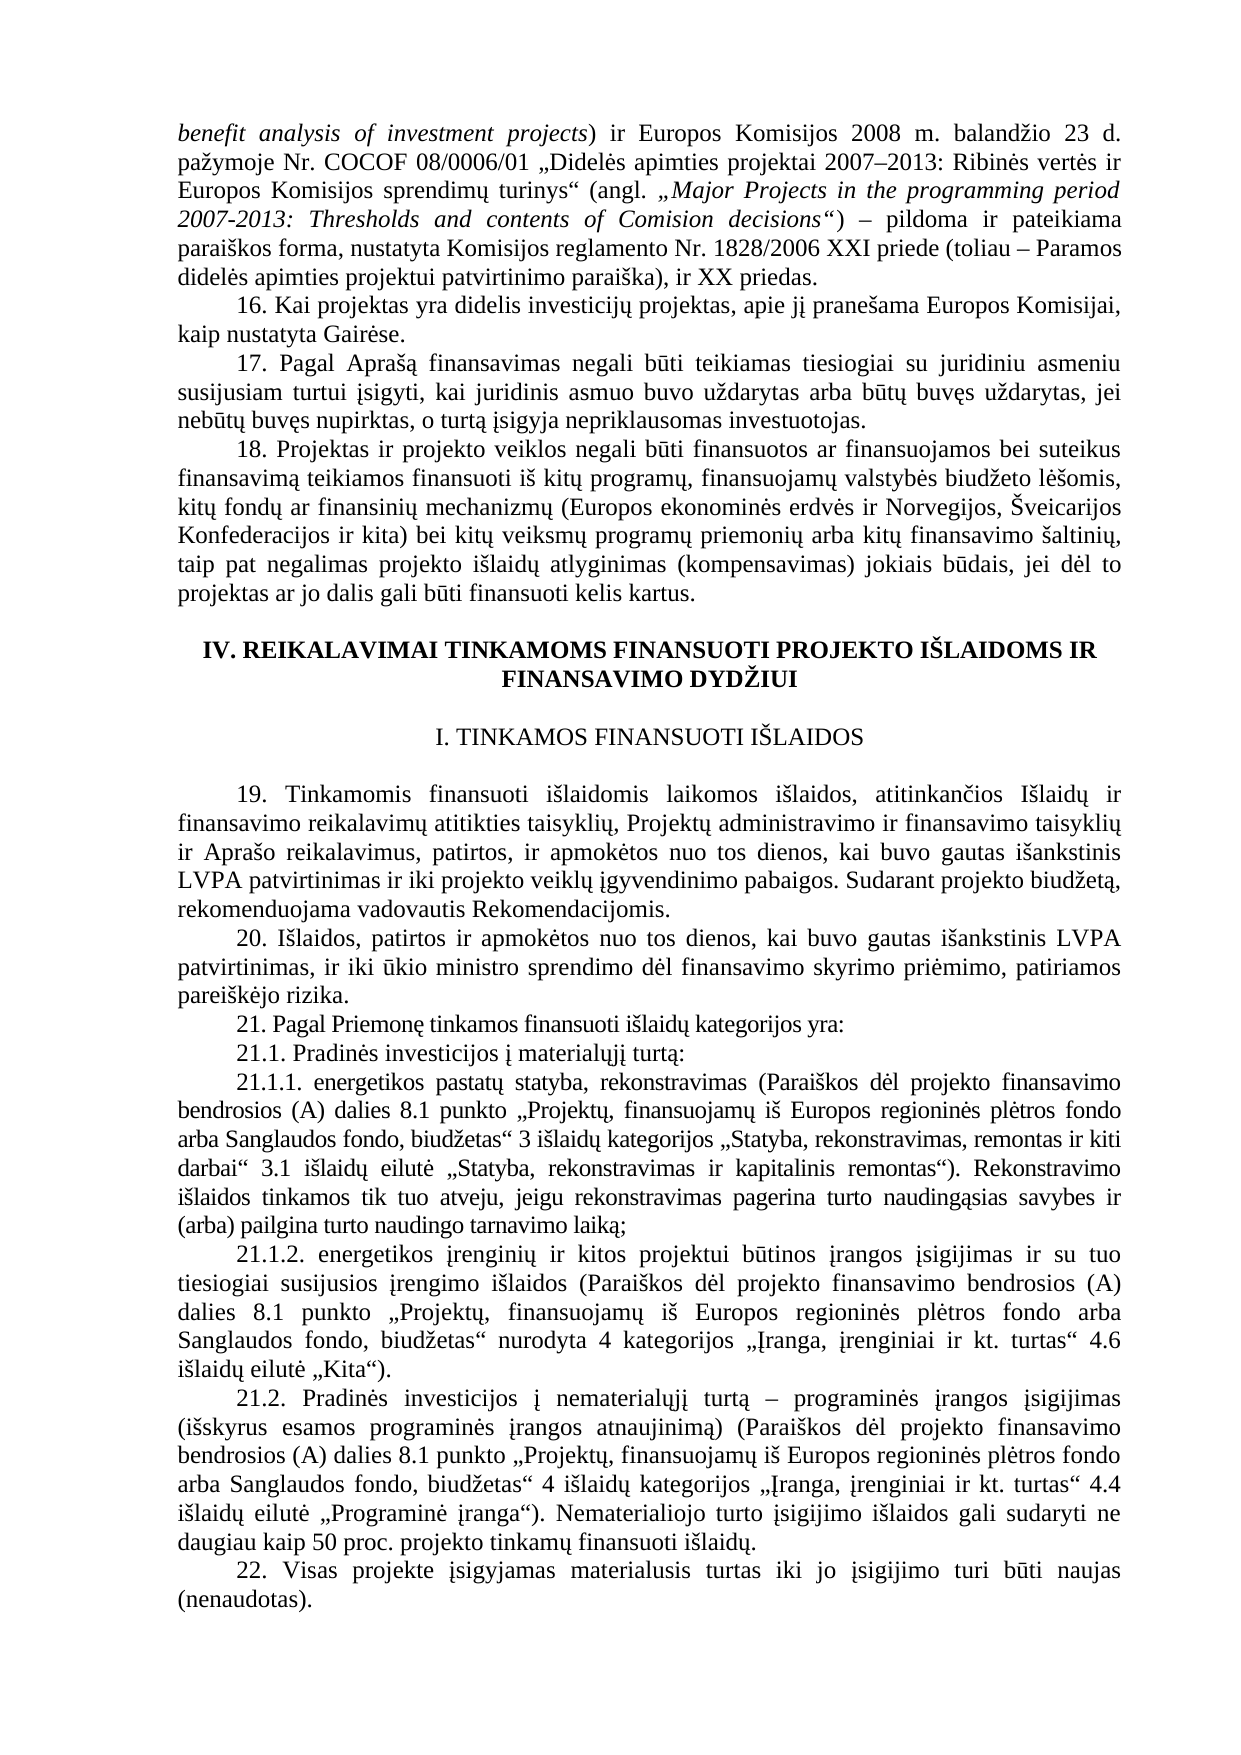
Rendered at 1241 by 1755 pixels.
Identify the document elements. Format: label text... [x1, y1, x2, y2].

text 20. Išlaidos, patirtos ir apmokėtos nuo tos dienos, kai buvo gautas išankstinis LVPA patvirtinimas, ir iki ūkio ministro sprendimo dėl finansavimo skyrimo priėmimo, patiriamos pareiškėjo rizika. [177, 923, 1122, 1009]
text 21.1.2. energetikos įrenginių ir kitos projektui būtinos įrangos įsigijimas ir su tuo tiesiogiai susijusios įrengimo išlaidos (Paraiškos dėl projekto finansavimo bendrosios (A) dalies 8.1 punkto „Projektų, finansuojamų iš Europos regioninės plėtros fondo arba Sanglaudos fondo, biudžetas“ nurodyta 4 kategorijos „Įranga, įrenginiai ir kt. turtas“ 4.6 išlaidų eilutė „Kita“). [177, 1239, 1122, 1383]
text IV. REIKALAVIMAI TINKAMOMS FINANSUOTI PROJEKTO IŠLAIDOMS IR FINANSAVIMO DYDŽIUI [177, 636, 1122, 693]
text I. TINKAMOS FINANSUOTI IŠLAIDOS [177, 722, 1122, 751]
text 16. Kai projektas yra didelis investicijų projektas, apie jį pranešama Europos Komisijai, kaip nustatyta Gairėse. [177, 291, 1122, 348]
text 17. Pagal Aprašą finansavimas negali būti teikiamas tiesiogiai su juridiniu asmeniu susijusiam turtui įsigyti, kai juridinis asmuo buvo uždarytas arba būtų buvęs uždarytas, jei nebūtų buvęs nupirktas, o turtą įsigyja nepriklausomas investuotojas. [177, 348, 1122, 434]
text 21.1.1. energetikos pastatų statyba, rekonstravimas (Paraiškos dėl projekto finansavimo bendrosios (A) dalies 8.1 punkto „Projektų, finansuojamų iš Europos regioninės plėtros fondo arba Sanglaudos fondo, biudžetas“ 3 išlaidų kategorijos „Statyba, rekonstravimas, remontas ir kiti darbai“ 3.1 išlaidų eilutė „Statyba, rekonstravimas ir kapitalinis remontas“). Rekonstravimo išlaidos tinkamos tik tuo atveju, jeigu rekonstravimas pagerina turto naudingąsias savybes ir (arba) pailgina turto naudingo tarnavimo laiką; [177, 1067, 1122, 1239]
text 19. Tinkamomis finansuoti išlaidomis laikomos išlaidos, atitinkančios Išlaidų ir finansavimo reikalavimų atitikties taisyklių, Projektų administravimo ir finansavimo taisyklių ir Aprašo reikalavimus, patirtos, ir apmokėtos nuo tos dienos, kai buvo gautas išankstinis LVPA patvirtinimas ir iki projekto veiklų įgyvendinimo pabaigos. Sudarant projekto biudžetą, rekomenduojama vadovautis Rekomendacijomis. [177, 779, 1122, 923]
text 21.1. Pradinės investicijos į materialųjį turtą: [177, 1038, 1122, 1067]
text 18. Projektas ir projekto veiklos negali būti finansuotos ar finansuojamos bei suteikus finansavimą teikiamos finansuoti iš kitų programų, finansuojamų valstybės biudžeto lėšomis, kitų fondų ar finansinių mechanizmų (Europos ekonominės erdvės ir Norvegijos, Šveicarijos Konfederacijos ir kita) bei kitų veiksmų programų priemonių arba kitų finansavimo šaltinių, taip pat negalimas projekto išlaidų atlyginimas (kompensavimas) jokiais būdais, jei dėl to projektas ar jo dalis gali būti finansuoti kelis kartus. [177, 434, 1122, 607]
text benefit analysis of investment projects) ir Europos Komisijos 2008 m. balandžio 23 d. pažymoje Nr. COCOF 08/0006/01 „Didelės apimties projektai 2007–2013: Ribinės vertės ir Europos Komisijos sprendimų turinys“ (angl. „Major Projects in the programming period 2007-2013: Thresholds and contents of Comision decisions“) – pildoma ir pateikiama paraiškos forma, nustatyta Komisijos reglamento Nr. 1828/2006 XXI priede (toliau – Paramos didelės apimties projektui patvirtinimo paraiška), ir XX priedas. [177, 118, 1122, 291]
text 22. Visas projekte įsigyjamas materialusis turtas iki jo įsigijimo turi būti naujas (nenaudotas). [177, 1556, 1122, 1613]
text 21.2. Pradinės investicijos į nematerialųjį turtą – programinės įrangos įsigijimas (išskyrus esamos programinės įrangos atnaujinimą) (Paraiškos dėl projekto finansavimo bendrosios (A) dalies 8.1 punkto „Projektų, finansuojamų iš Europos regioninės plėtros fondo arba Sanglaudos fondo, biudžetas“ 4 išlaidų kategorijos „Įranga, įrenginiai ir kt. turtas“ 4.4 išlaidų eilutė „Programinė įranga“). Nematerialiojo turto įsigijimo išlaidos gali sudaryti ne daugiau kaip 50 proc. projekto tinkamų finansuoti išlaidų. [177, 1383, 1122, 1556]
text 21. Pagal Priemonę tinkamos finansuoti išlaidų kategorijos yra: [177, 1009, 1122, 1038]
